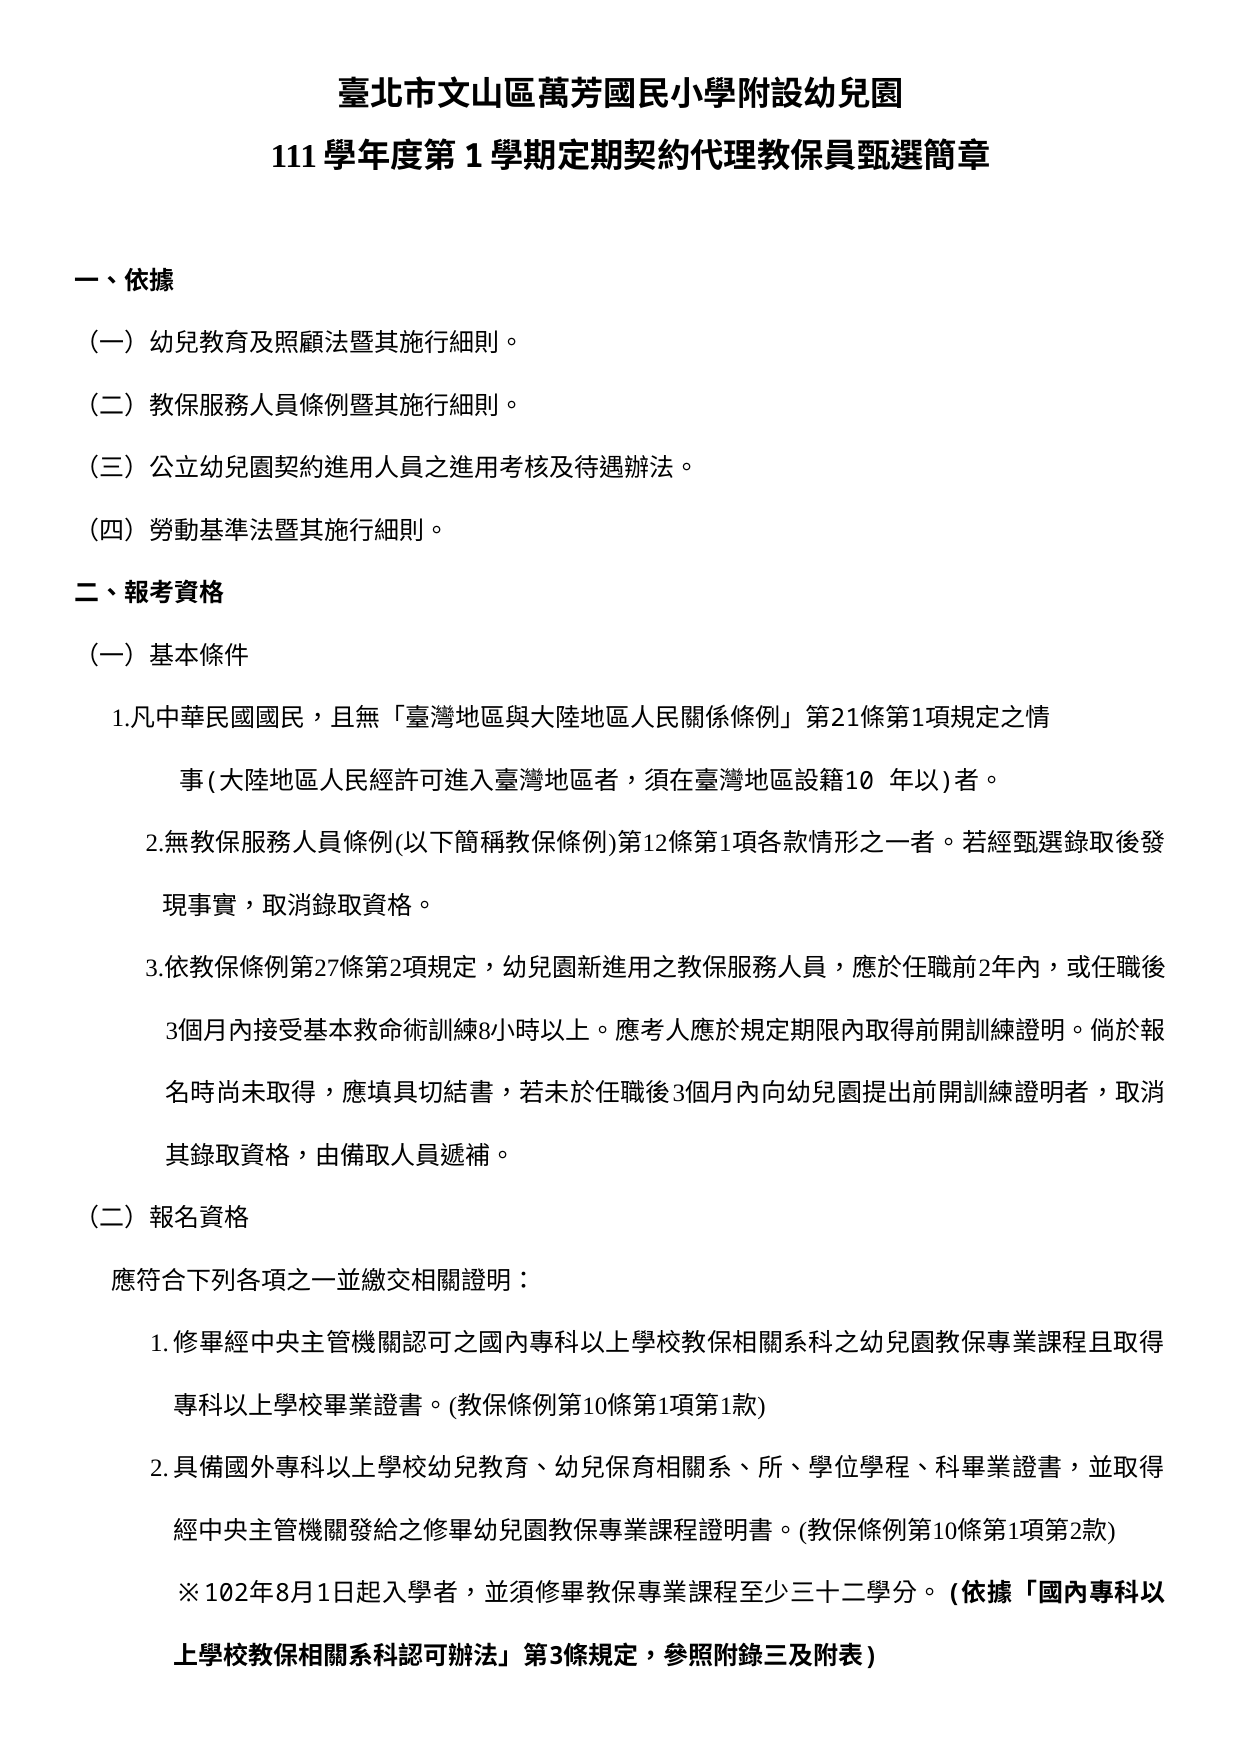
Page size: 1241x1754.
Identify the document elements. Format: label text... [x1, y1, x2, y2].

text （一）基本條件 [74, 612, 1167, 674]
text 一、依據 [74, 237, 1121, 299]
text ※102年8月1日起入學者，並須修畢教保專業課程至少三十二學分。(依據「國內專科以上學校教保相關系科認可辦法」第3條規定，參照附錄三及附表) [174, 1549, 1167, 1674]
subtitle 二、報考資格 [74, 549, 1167, 612]
text 2.無教保服務人員條例(以下簡稱教保條例)第12條第1項各款情形之一者。若經甄選錄取後發現事實，取消錄取資格。 [145, 799, 1167, 924]
text （三）公立幼兒園契約進用人員之進用考核及待遇辦法。 [74, 424, 1167, 487]
text （二）教保服務人員條例暨其施行細則。 [74, 362, 1167, 424]
text （四）勞動基準法暨其施行細則。 [74, 487, 1167, 549]
text 1.凡中華民國國民，且無「臺灣地區與大陸地區人民關係條例」第21條第1項規定之情 [74, 674, 1167, 737]
text （二）報名資格 [74, 1174, 1167, 1237]
text 111學年度第1學期定期契約代理教保員甄選簡章 [94, 112, 1167, 174]
list 具備國外專科以上學校幼兒教育、幼兒保育相關系、所、學位學程、科畢業證書，並取得經中央主管機關發給之修畢幼兒園教保專業課程證明書。(教保條例第10條第1項第2款) [150, 1424, 1167, 1549]
text 臺北市文山區萬芳國民小學附設幼兒園 [74, 49, 1167, 112]
text 應符合下列各項之一並繳交相關證明： [74, 1237, 1167, 1299]
text 事(大陸地區人民經許可進入臺灣地區者，須在臺灣地區設籍10 年以)者。 [74, 737, 1167, 799]
text 3.依教保條例第27條第2項規定，幼兒園新進用之教保服務人員，應於任職前2年內，或任職後3個月內接受基本救命術訓練8小時以上。應考人應於規定期限內取得前開訓練證明。倘於報名時尚未取得，應填具切結書，若未於任職後3個月內向幼兒園提出前開訓練證明者，取消其錄取資格，由備取人員遞補。 [145, 924, 1167, 1174]
list 修畢經中央主管機關認可之國內專科以上學校教保相關系科之幼兒園教保專業課程且取得專科以上學校畢業證書。(教保條例第10條第1項第1款) [150, 1299, 1167, 1424]
text （一）幼兒教育及照顧法暨其施行細則。 [74, 299, 1167, 362]
